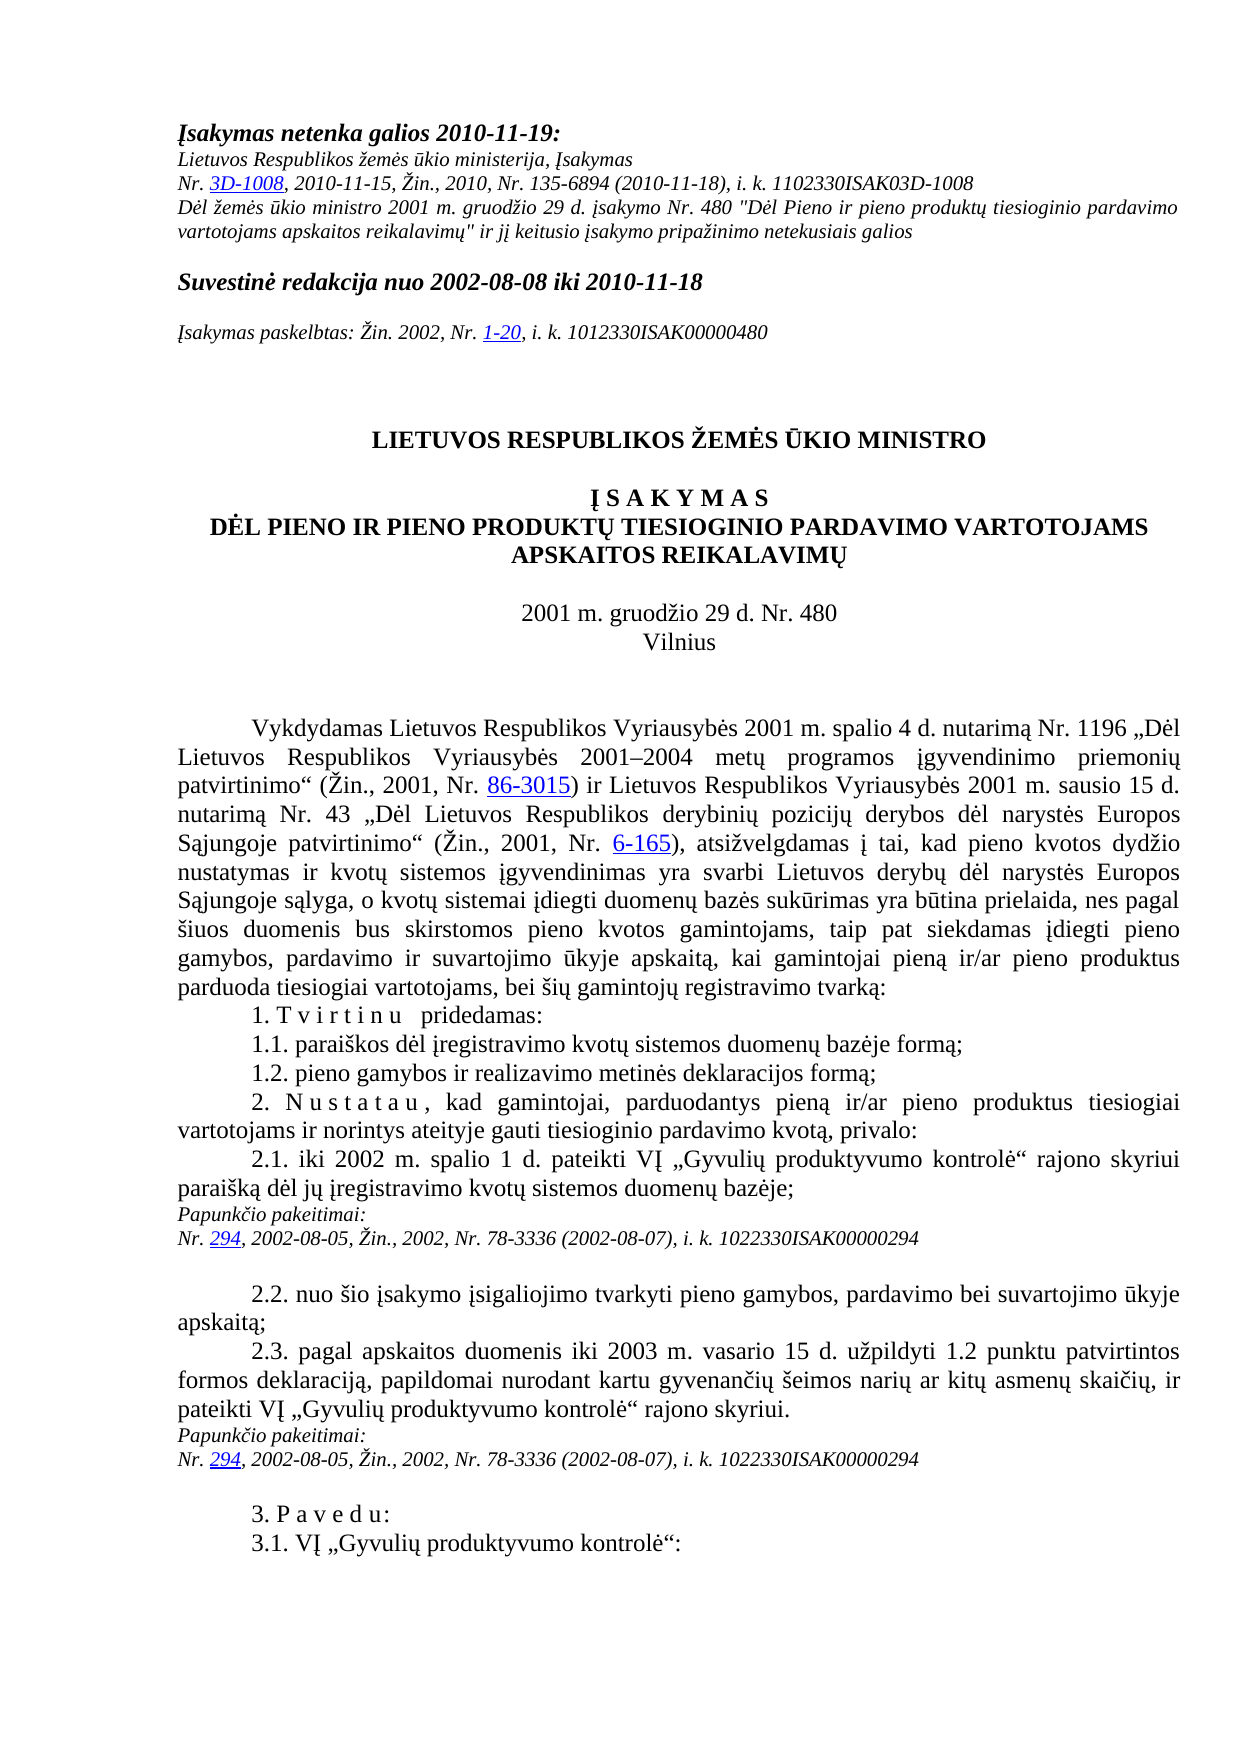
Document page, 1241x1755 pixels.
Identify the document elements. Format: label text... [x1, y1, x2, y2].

text 2001 m. gruodžio 29 d. Nr. 480 [177, 598, 1181, 627]
text 3. Pavedu: [177, 1499, 1181, 1528]
text Nr. 294, 2002-08-05, Žin., 2002, Nr. 78-3336 (2002-08-07), i. k. 1022330ISAK00000294 [177, 1447, 1181, 1471]
text LIETUVOS RESPUBLIKOS ŽEMĖS ŪKIO MINISTRO [177, 426, 1181, 454]
text Nr. 294, 2002-08-05, Žin., 2002, Nr. 78-3336 (2002-08-07), i. k. 1022330ISAK00000294 [177, 1226, 1181, 1250]
text 2. Nustatau, kad gamintojai, parduodantys pieną ir/ar pieno produktus tiesiogiai vartotojams ir norintys ateityje gauti tiesioginio pardavimo kvotą, privalo: [177, 1087, 1181, 1144]
text Nr. 3D-1008, 2010-11-15, Žin., 2010, Nr. 135-6894 (2010-11-18), i. k. 1102330ISAK03D-1008 [177, 171, 1181, 195]
text Į S A K Y M A S [177, 483, 1181, 512]
text Vykdydamas Lietuvos Respublikos Vyriausybės 2001 m. spalio 4 d. nutarimą Nr. 1196 „Dėl Lietuvos Respublikos Vyriausybės 2001–2004 metų programos įgyvendinimo priemonių patvirtinimo“ (Žin., 2001, Nr. 86-3015) ir Lietuvos Respublikos Vyriausybės 2001 m. sausio 15 d. nutarimą Nr. 43 „Dėl Lietuvos Respublikos derybinių pozicijų derybos dėl narystės Europos Sąjungoje patvirtinimo“ (Žin., 2001, Nr. 6-165), atsižvelgdamas į tai, kad pieno kvotos dydžio nustatymas ir kvotų sistemos įgyvendinimas yra svarbi Lietuvos derybų dėl narystės Europos Sąjungoje sąlyga, o kvotų sistemai įdiegti duomenų bazės sukūrimas yra būtina prielaida, nes pagal šiuos duomenis bus skirstomos pieno kvotos gamintojams, taip pat siekdamas įdiegti pieno gamybos, pardavimo ir suvartojimo ūkyje apskaitą, kai gamintojai pieną ir/ar pieno produktus parduoda tiesiogiai vartotojams, bei šių gamintojų registravimo tvarką: [177, 713, 1181, 1001]
text DĖL PIENO IR PIENO PRODUKTŲ TIESIOGINIO PARDAVIMO VARTOTOJAMS APSKAITOS REIKALAVIMŲ [177, 512, 1181, 569]
text 1.1. paraiškos dėl įregistravimo kvotų sistemos duomenų bazėje formą; [177, 1029, 1181, 1058]
text 2.2. nuo šio įsakymo įsigaliojimo tvarkyti pieno gamybos, pardavimo bei suvartojimo ūkyje apskaitą; [177, 1279, 1181, 1336]
text 1.2. pieno gamybos ir realizavimo metinės deklaracijos formą; [177, 1058, 1181, 1087]
text Vilnius [177, 627, 1181, 656]
text 3.1. VĮ „Gyvulių produktyvumo kontrolė“: [177, 1528, 1181, 1557]
text 2.1. iki 2002 m. spalio 1 d. pateikti VĮ „Gyvulių produktyvumo kontrolė“ rajono skyriui paraišką dėl jų įregistravimo kvotų sistemos duomenų bazėje; [177, 1144, 1181, 1202]
text Dėl žemės ūkio ministro 2001 m. gruodžio 29 d. įsakymo Nr. 480 "Dėl Pieno ir pieno produktų tiesioginio pardavimo vartotojams apskaitos reikalavimų" ir jį keitusio įsakymo pripažinimo netekusiais galios [177, 195, 1181, 243]
text 1. Tvirtinu pridedamas: [177, 1001, 1181, 1029]
text Įsakymas netenka galios 2010-11-19: [177, 118, 1181, 147]
text Įsakymas paskelbtas: Žin. 2002, Nr. 1-20, i. k. 1012330ISAK00000480 [177, 320, 1181, 344]
text Papunkčio pakeitimai: [177, 1202, 1181, 1226]
text Lietuvos Respublikos žemės ūkio ministerija, Įsakymas [177, 147, 1181, 171]
text 2.3. pagal apskaitos duomenis iki 2003 m. vasario 15 d. užpildyti 1.2 punktu patvirtintos formos deklaraciją, papildomai nurodant kartu gyvenančių šeimos narių ar kitų asmenų skaičių, ir pateikti VĮ „Gyvulių produktyvumo kontrolė“ rajono skyriui. [177, 1336, 1181, 1422]
text Papunkčio pakeitimai: [177, 1422, 1181, 1447]
text Suvestinė redakcija nuo 2002-08-08 iki 2010-11-18 [177, 267, 1181, 296]
